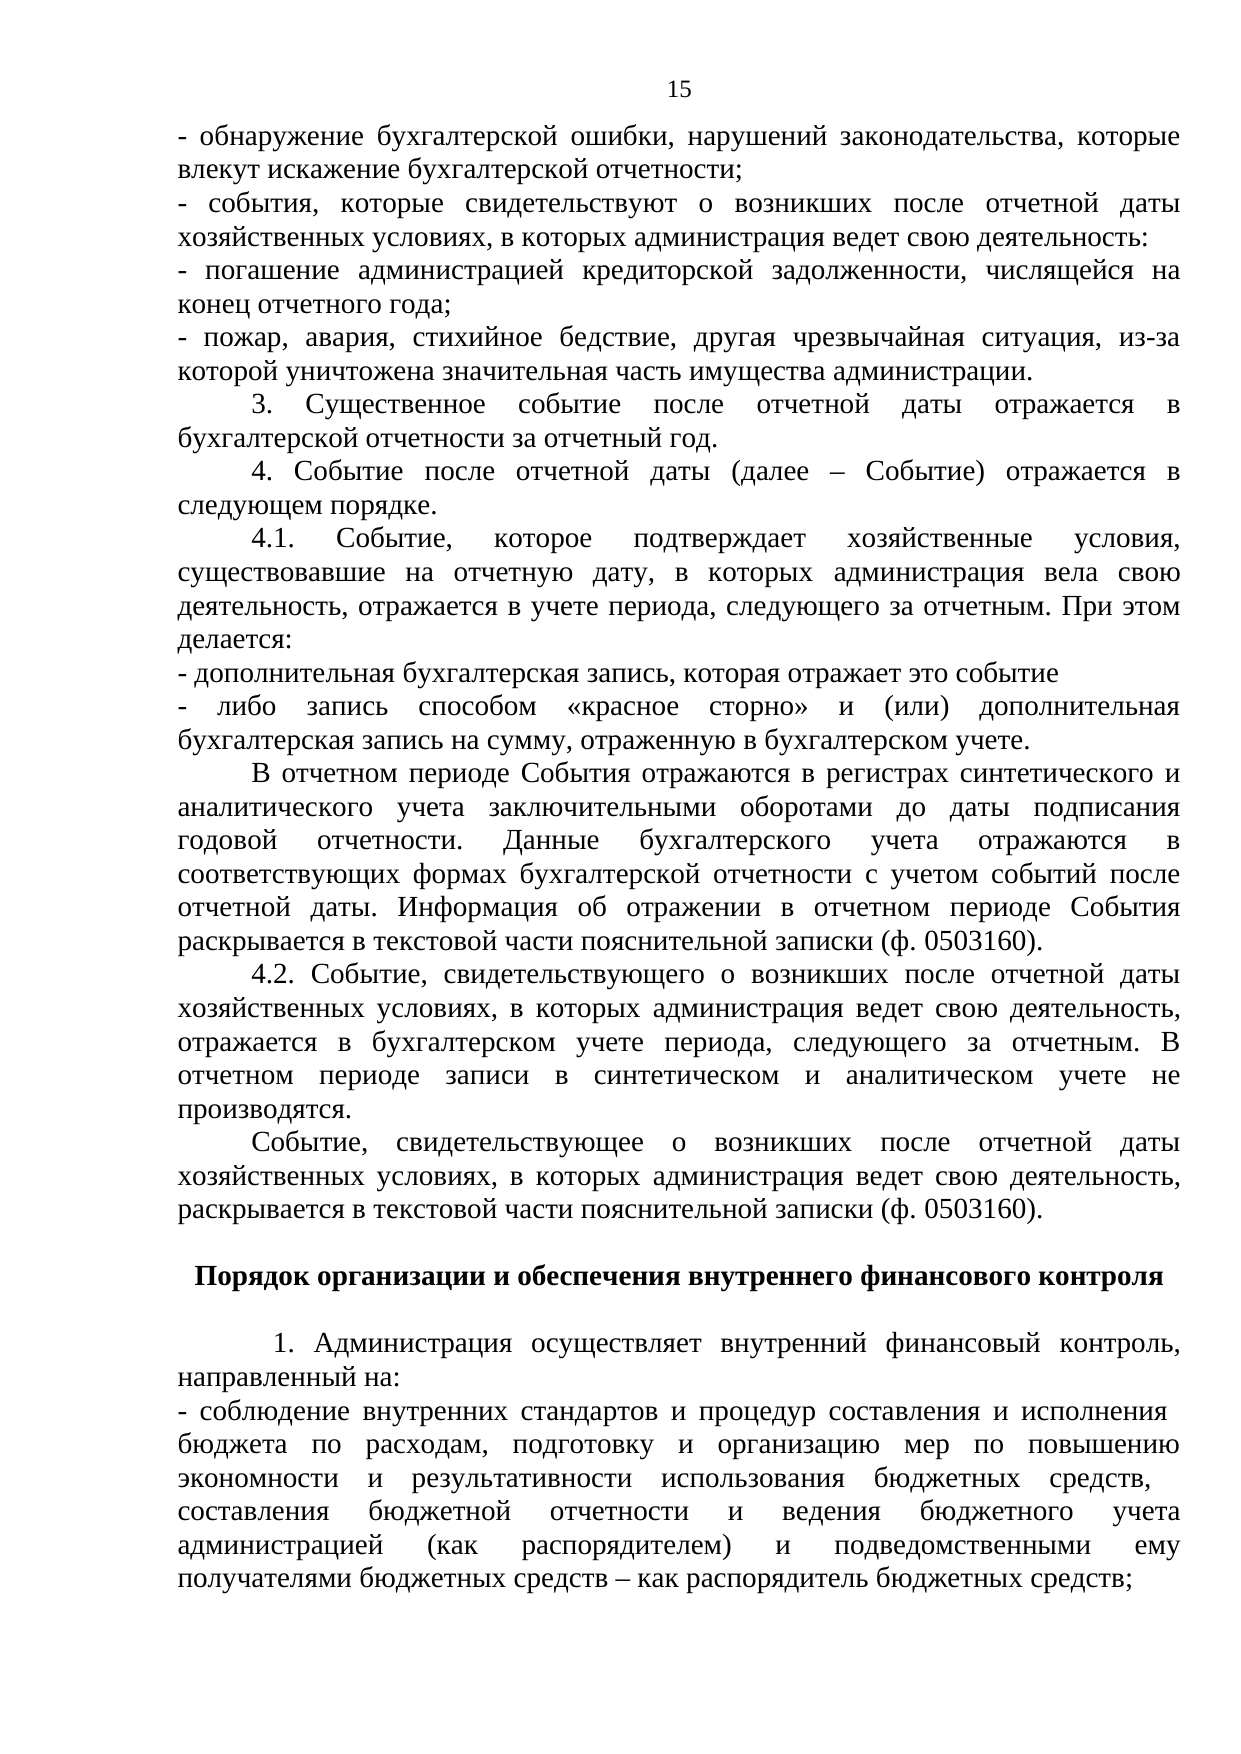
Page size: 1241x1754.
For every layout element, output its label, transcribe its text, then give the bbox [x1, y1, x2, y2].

text - погашение администрацией кредиторской задолженности, числящейся на конец отчетного года; [177, 252, 1181, 319]
text 1. Администрация осуществляет внутренний финансовый контроль, направленный на: [177, 1326, 1181, 1393]
text - дополнительная бухгалтерская запись, которая отражает это событие [177, 655, 1181, 688]
text В отчетном периоде События отражаются в регистрах синтетического и аналитического учета заключительными оборотами до даты подписания годовой отчетности. Данные бухгалтерского учета отражаются в соответствующих формах бухгалтерской отчетности с учетом событий после отчетной даты. Информация об отражении в отчетном периоде События раскрывается в текстовой части пояснительной записки (ф. 0503160). [177, 755, 1181, 957]
text - события, которые свидетельствуют о возникших после отчетной даты хозяйственных условиях, в которых администрация ведет свою деятельность: [177, 185, 1181, 252]
text Событие, свидетельствующее о возникших после отчетной даты хозяйственных условиях, в которых администрация ведет свою деятельность, раскрывается в текстовой части пояснительной записки (ф. 0503160). [177, 1124, 1181, 1225]
text - пожар, авария, стихийное бедствие, другая чрезвычайная ситуация, из-за которой уничтожена значительная часть имущества администрации. [177, 319, 1181, 386]
text - либо запись способом «красное сторно» и (или) дополнительная бухгалтерская запись на сумму, отраженную в бухгалтерском учете. [177, 688, 1181, 755]
text 4.2. Событие, свидетельствующего о возникших после отчетной даты хозяйственных условиях, в которых администрация ведет свою деятельность, отражается в бухгалтерском учете периода, следующего за отчетным. В отчетном периоде записи в синтетическом и аналитическом учете не производятся. [177, 957, 1181, 1124]
text 3. Существенное событие после отчетной даты отражается в бухгалтерской отчетности за отчетный год. [177, 386, 1181, 453]
text 4. Событие после отчетной даты (далее – Событие) отражается в следующем порядке. [177, 453, 1181, 521]
text Порядок организации и обеспечения внутреннего финансового контроля [177, 1258, 1181, 1292]
text 4.1. Событие, которое подтверждает хозяйственные условия, существовавшие на отчетную дату, в которых администрация вела свою деятельность, отражается в учете периода, следующего за отчетным. При этом делается: [177, 521, 1181, 655]
text - соблюдение внутренних стандартов и процедур составления и исполнения бюджета по расходам, подготовку и организацию мер по повышению экономности и результативности использования бюджетных средств, составления бюджетной отчетности и ведения бюджетного учета администрацией (как распорядителем) и подведомственными ему получателями бюджетных средств – как распорядитель бюджетных средств; [177, 1393, 1181, 1594]
text - обнаружение бухгалтерской ошибки, нарушений законодательства, которые влекут искажение бухгалтерской отчетности; [177, 118, 1181, 185]
